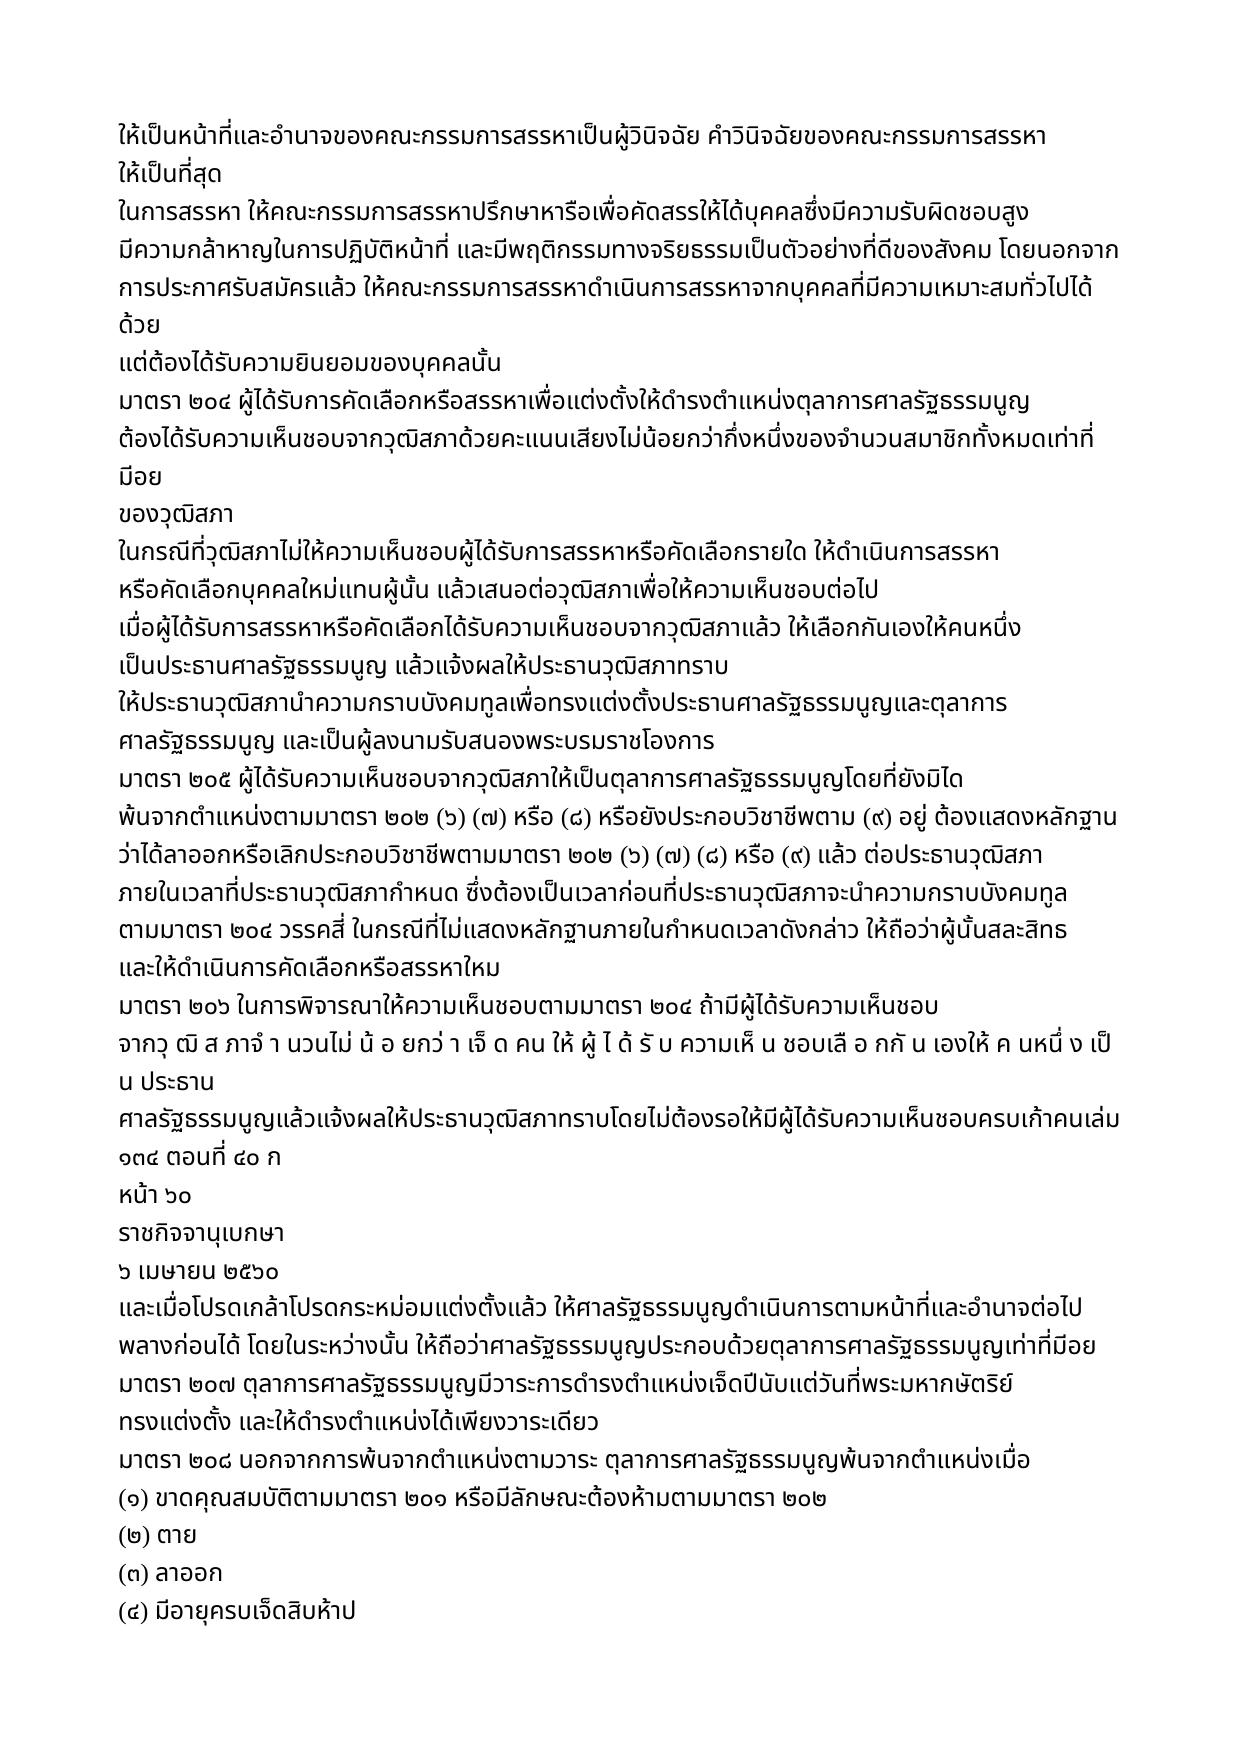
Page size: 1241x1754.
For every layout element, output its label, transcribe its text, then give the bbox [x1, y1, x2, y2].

text (๒) ตาย [118, 1517, 1122, 1555]
text ศาลรัฐธรรมนูญแล้วแจ้งผลให้ประธานวุฒิสภาทราบโดยไม่ต้องรอให้มีผู้ได้รับความเห็นชอบครบเก้าคนเล่ม ๑๓๔ ตอนที่ ๔๐ ก [118, 1101, 1122, 1177]
text เมื่อผู้ได้รับการสรรหาหรือคัดเลือกได้รับความเห็นชอบจากวุฒิสภาแล้ว ให้เลือกกันเองให้คนหนึ่ง [118, 610, 1122, 647]
text แต่ต้องได้รับความยินยอมของบุคคลนั้น [118, 345, 1122, 383]
text ศาลรัฐธรรมนูญ และเป็นผู้ลงนามรับสนองพระบรมราชโองการ [118, 723, 1122, 761]
text พ้นจากตําแหน่งตามมาตรา ๒๐๒ (๖) (๗) หรือ (๘) หรือยังประกอบวิชาชีพตาม (๙) อยู่ ต้องแสดงหลักฐาน [118, 799, 1122, 837]
text ของวุฒิสภา [118, 496, 1122, 534]
text พลางก่อนได้ โดยในระหว่างนั้น ให้ถือว่าศาลรัฐธรรมนูญประกอบด้วยตุลาการศาลรัฐธรรมนูญเท่าที่มีอย [118, 1328, 1122, 1366]
text ในกรณีที่วุฒิสภาไม่ให้ความเห็นชอบผู้ได้รับการสรรหาหรือคัดเลือกรายใด ให้ดําเนินการสรรหา [118, 534, 1122, 572]
text ภายในเวลาที่ประธานวุฒิสภากําหนด ซึ่งต้องเป็นเวลาก่อนที่ประธานวุฒิสภาจะนําความกราบบังคมทูล [118, 874, 1122, 912]
text และเมื่อโปรดเกล้าโปรดกระหม่อมแต่งตั้งแล้ว ให้ศาลรัฐธรรมนูญดําเนินการตามหน้าที่และอํานาจต่อไป [118, 1290, 1122, 1328]
text มาตรา ๒๐๘ นอกจากการพ้นจากตําแหน่งตามวาระ ตุลาการศาลรัฐธรรมนูญพ้นจากตําแหน่งเมื่อ [118, 1442, 1122, 1479]
text ๖ เมษายน ๒๕๖๐ [118, 1252, 1122, 1290]
text (๓) ลาออก [118, 1555, 1122, 1593]
text และให้ดําเนินการคัดเลือกหรือสรรหาใหม [118, 950, 1122, 988]
text มีความกล้าหาญในการปฏิบัติหน้าที่ และมีพฤติกรรมทางจริยธรรมเป็นตัวอย่างที่ดีของสังคม โดยนอกจาก [118, 232, 1122, 269]
text ให้เป็นที่สุด [118, 156, 1122, 194]
text มาตรา ๒๐๔ ผู้ได้รับการคัดเลือกหรือสรรหาเพื่อแต่งตั้งให้ดํารงตําแหน่งตุลาการศาลรัฐธรรมนูญ [118, 383, 1122, 421]
text เป็นประธานศาลรัฐธรรมนูญ แล้วแจ้งผลให้ประธานวุฒิสภาทราบ [118, 647, 1122, 685]
text ต้องได้รับความเห็นชอบจากวุฒิสภาด้วยคะแนนเสียงไม่น้อยกว่ากึ่งหนึ่งของจํานวนสมาชิกทั้งหมดเท่าที่มีอย [118, 421, 1122, 496]
text ราชกิจจานุเบกษา [118, 1215, 1122, 1252]
text หรือคัดเลือกบุคคลใหม่แทนผู้นั้น แล้วเสนอต่อวุฒิสภาเพื่อให้ความเห็นชอบต่อไป [118, 572, 1122, 610]
text (๑) ขาดคุณสมบัติตามมาตรา ๒๐๑ หรือมีลักษณะต้องห้ามตามมาตรา ๒๐๒ [118, 1479, 1122, 1517]
text หน้า ๖๐ [118, 1177, 1122, 1215]
text ตามมาตรา ๒๐๔ วรรคสี่ ในกรณีที่ไม่แสดงหลักฐานภายในกําหนดเวลาดังกล่าว ให้ถือว่าผู้นั้นสละสิทธ [118, 912, 1122, 950]
text (๔) มีอายุครบเจ็ดสิบห้าป [118, 1593, 1122, 1631]
text จากวุ ฒิ ส ภาจํ า นวนไม่ น้ อ ยกว่ า เจ็ ด คน ให้ ผู้ ไ ด้ รั บ ความเห็ น ชอบเลื อ กกั น เองให้ ค นหนึ่ ง เป็ น ประธาน [118, 1026, 1122, 1101]
text มาตรา ๒๐๗ ตุลาการศาลรัฐธรรมนูญมีวาระการดํารงตําแหน่งเจ็ดปีนับแต่วันที่พระมหากษัตริย์ [118, 1366, 1122, 1404]
text ให้ประธานวุฒิสภานําความกราบบังคมทูลเพื่อทรงแต่งตั้งประธานศาลรัฐธรรมนูญและตุลาการ [118, 685, 1122, 723]
text ว่าได้ลาออกหรือเลิกประกอบวิชาชีพตามมาตรา ๒๐๒ (๖) (๗) (๘) หรือ (๙) แล้ว ต่อประธานวุฒิสภา [118, 837, 1122, 874]
text มาตรา ๒๐๖ ในการพิจารณาให้ความเห็นชอบตามมาตรา ๒๐๔ ถ้ามีผู้ได้รับความเห็นชอบ [118, 988, 1122, 1026]
text ในการสรรหา ให้คณะกรรมการสรรหาปรึกษาหารือเพื่อคัดสรรให้ได้บุคคลซึ่งมีความรับผิดชอบสูง [118, 194, 1122, 232]
text ให้เป็นหน้าที่และอํานาจของคณะกรรมการสรรหาเป็นผู้วินิจฉัย คําวินิจฉัยของคณะกรรมการสรรหา [118, 118, 1122, 156]
text ทรงแต่งตั้ง และให้ดํารงตําแหน่งได้เพียงวาระเดียว [118, 1404, 1122, 1442]
text มาตรา ๒๐๕ ผู้ได้รับความเห็นชอบจากวุฒิสภาให้เป็นตุลาการศาลรัฐธรรมนูญโดยที่ยังมิได [118, 761, 1122, 799]
text การประกาศรับสมัครแล้ว ให้คณะกรรมการสรรหาดําเนินการสรรหาจากบุคคลที่มีความเหมาะสมทั่วไปได้ด้วย [118, 269, 1122, 345]
